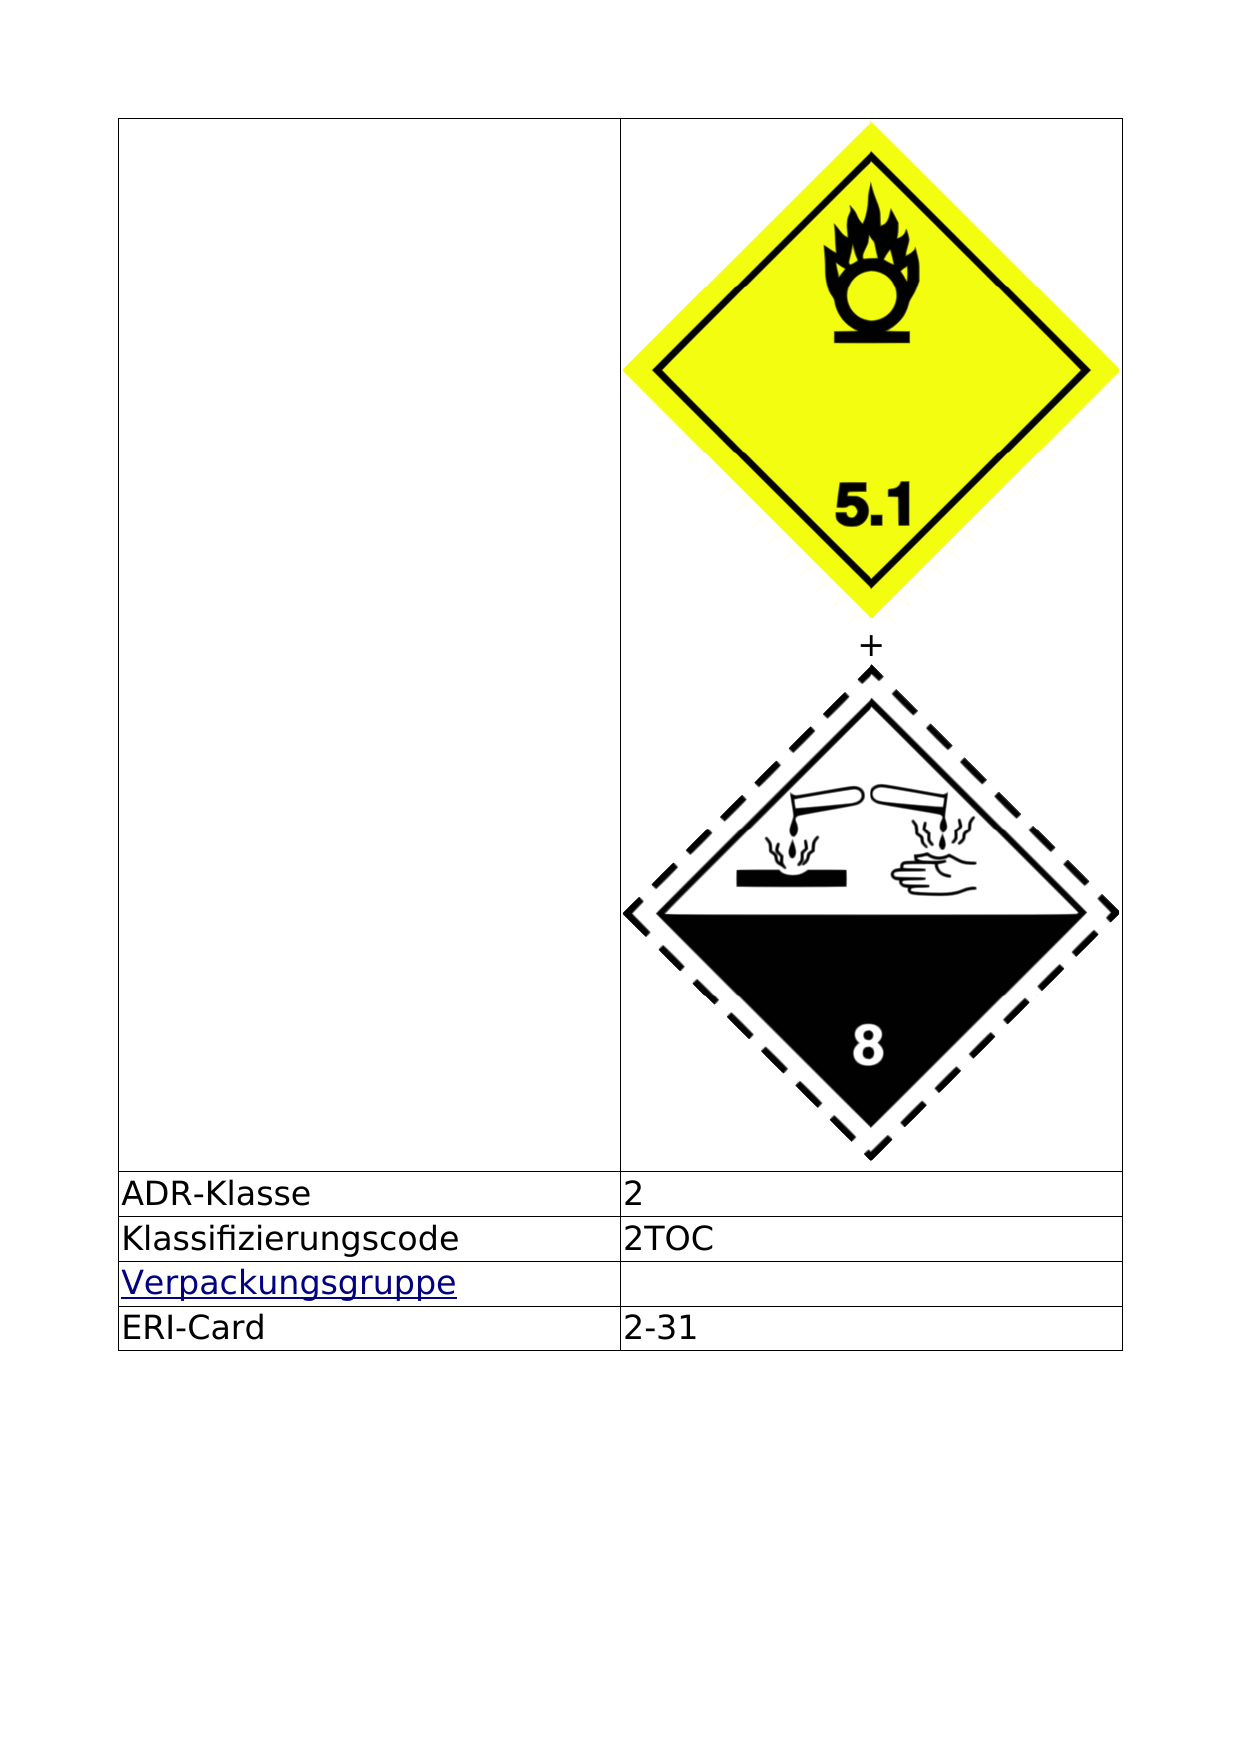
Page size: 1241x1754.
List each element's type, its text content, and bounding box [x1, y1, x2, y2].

table_cell 2TOC [621, 1217, 1122, 1261]
table_cell ADR-Klasse [119, 1172, 620, 1216]
table_cell + [621, 119, 1122, 1171]
table_cell 2-31 [621, 1307, 1122, 1350]
picture [622, 664, 1120, 1161]
table_cell [119, 119, 620, 1171]
table_cell ERI-Card [119, 1307, 620, 1350]
table_cell [621, 1262, 1122, 1306]
picture [622, 121, 1120, 618]
table_cell Verpackungsgruppe [119, 1262, 620, 1306]
table_cell 2 [621, 1172, 1122, 1216]
table_cell Klassifizierungscode [119, 1217, 620, 1261]
